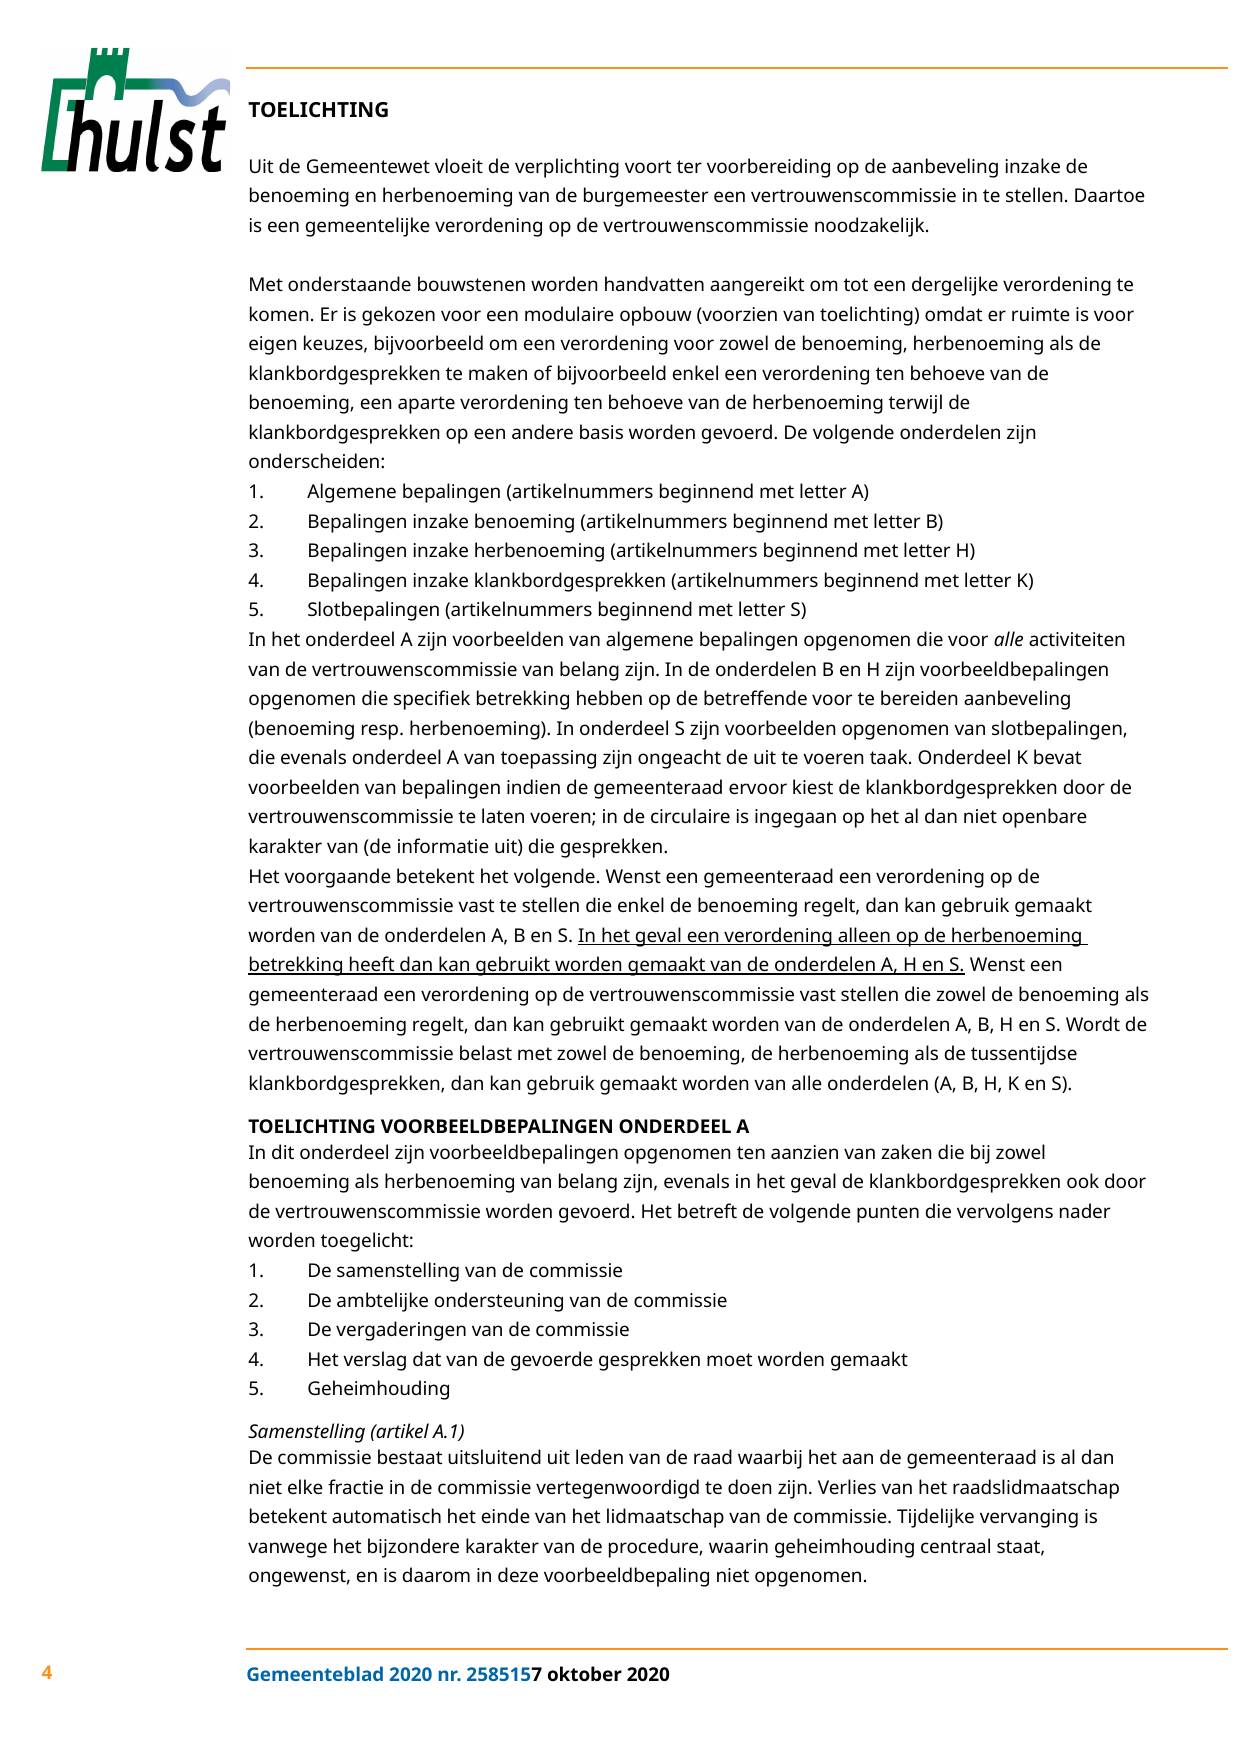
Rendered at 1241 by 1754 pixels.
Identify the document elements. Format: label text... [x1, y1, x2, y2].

list Bepalingen inzake benoeming (artikelnummers beginnend met letter B) [248, 508, 1152, 534]
text In dit onderdeel zijn voorbeeldbepalingen opgenomen ten aanzien van zaken die bij zowel benoeming als herbenoeming van belang zijn, evenals in het geval de klankbordgesprekken ook door de vertrouwenscommissie worden gevoerd. Het betreft de volgende punten die vervolgens nader worden toegelicht: [248, 1139, 1152, 1253]
list Algemene bepalingen (artikelnummers beginnend met letter A) [248, 478, 1152, 504]
text Met onderstaande bouwstenen worden handvatten aangereikt om tot een dergelijke verordening te komen. Er is gekozen voor een modulaire opbouw (voorzien van toelichting) omdat er ruimte is voor eigen keuzes, bijvoorbeeld om een verordening voor zowel de benoeming, herbenoeming als de klankbordgesprekken te maken of bijvoorbeeld enkel een verordening ten behoeve van de benoeming, een aparte verordening ten behoeve van de herbenoeming terwijl de klankbordgesprekken op een andere basis worden gevoerd. De volgende onderdelen zijn onderscheiden: [248, 271, 1152, 474]
text In het onderdeel A zijn voorbeelden van algemene bepalingen opgenomen die voor alle activiteiten van de vertrouwenscommissie van belang zijn. In de onderdelen B en H zijn voorbeeldbepalingen opgenomen die specifiek betrekking hebben op de betreffende voor te bereiden aanbeveling (benoeming resp. herbenoeming). In onderdeel S zijn voorbeelden opgenomen van slotbepalingen, die evenals onderdeel A van toepassing zijn ongeacht de uit te voeren taak. Onderdeel K bevat voorbeelden van bepalingen indien de gemeenteraad ervoor kiest de klankbordgesprekken door de vertrouwenscommissie te laten voeren; in de circulaire is ingegaan op het al dan niet openbare karakter van (de informatie uit) die gesprekken. [248, 626, 1152, 859]
text TOELICHTING VOORBEELDBEPALINGEN ONDERDEEL A [248, 1113, 1152, 1139]
list De vergaderingen van de commissie [248, 1316, 1152, 1342]
text De commissie bestaat uitsluitend uit leden van de raad waarbij het aan de gemeenteraad is al dan niet elke fractie in de commissie vertegenwoordigd te doen zijn. Verlies van het raadslidmaatschap betekent automatisch het einde van het lidmaatschap van de commissie. Tijdelijke vervanging is vanwege het bijzondere karakter van de procedure, waarin geheimhouding centraal staat, ongewenst, en is daarom in deze voorbeeldbepaling niet opgenomen. [248, 1444, 1152, 1588]
text TOELICHTING [248, 95, 1152, 123]
list Slotbepalingen (artikelnummers beginnend met letter S) [248, 597, 1152, 622]
list Geheimhouding [248, 1376, 1152, 1401]
text Het voorgaande betekent het volgende. Wenst een gemeenteraad een verordening op de vertrouwenscommissie vast te stellen die enkel de benoeming regelt, dan kan gebruik gemaakt worden van de onderdelen A, B en S. In het geval een verordening alleen op de herbenoeming betrekking heeft dan kan gebruikt worden gemaakt van de onderdelen A, H en S. Wenst een gemeenteraad een verordening op de vertrouwenscommissie vast stellen die zowel de benoeming als de herbenoeming regelt, dan kan gebruikt gemaakt worden van de onderdelen A, B, H en S. Wordt de vertrouwenscommissie belast met zowel de benoeming, de herbenoeming als de tussentijdse klankbordgesprekken, dan kan gebruik gemaakt worden van alle onderdelen (A, B, H, K en S). [248, 863, 1152, 1096]
text Uit de Gemeentewet vloeit de verplichting voort ter voorbereiding op de aanbeveling inzake de benoeming en herbenoeming van de burgemeester een vertrouwenscommissie in te stellen. Daartoe is een gemeentelijke verordening op de vertrouwenscommissie noodzakelijk. [248, 153, 1152, 238]
text Samenstelling (artikel A.1) [248, 1419, 1152, 1444]
list De samenstelling van de commissie [248, 1257, 1152, 1283]
list De ambtelijke ondersteuning van de commissie [248, 1287, 1152, 1312]
list Bepalingen inzake herbenoeming (artikelnummers beginnend met letter H) [248, 537, 1152, 563]
list Het verslag dat van de gevoerde gesprekken moet worden gemaakt [248, 1346, 1152, 1372]
picture [41, 47, 231, 172]
list Bepalingen inzake klankbordgesprekken (artikelnummers beginnend met letter K) [248, 567, 1152, 593]
